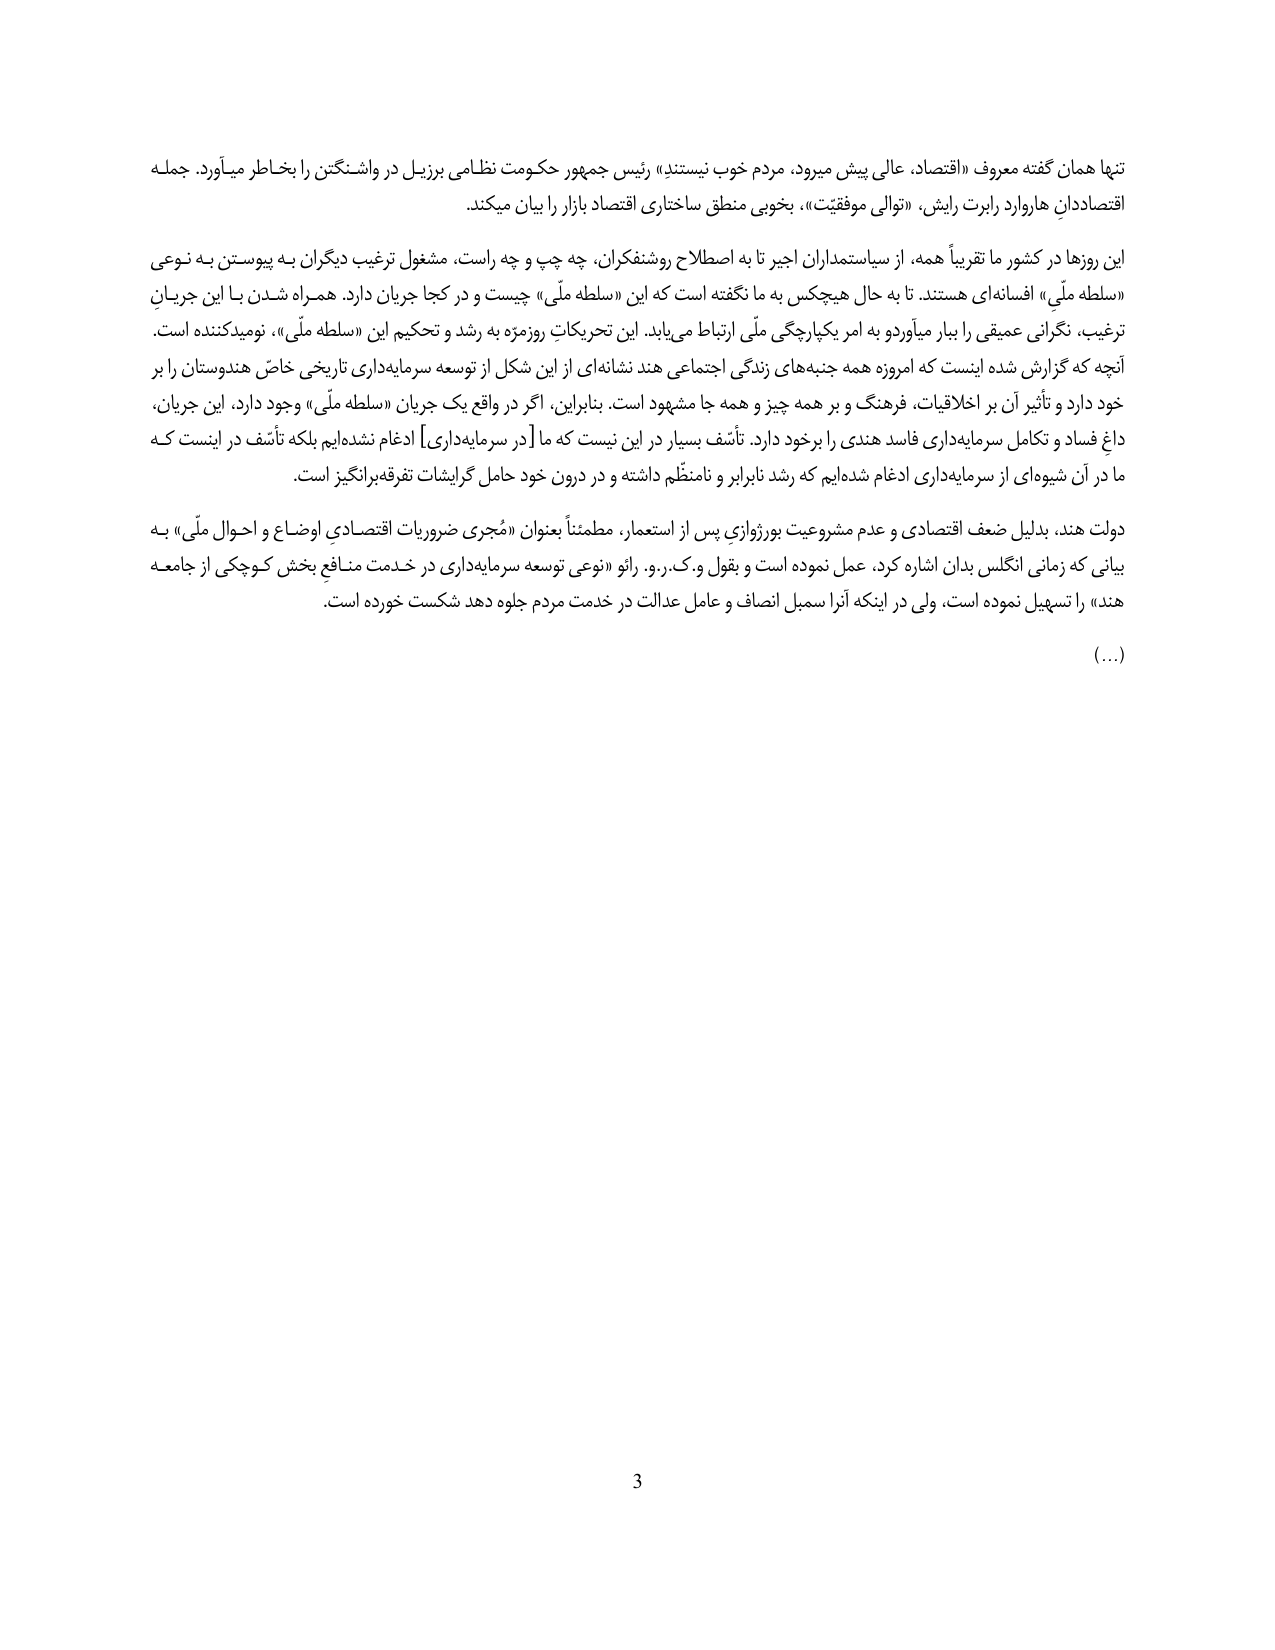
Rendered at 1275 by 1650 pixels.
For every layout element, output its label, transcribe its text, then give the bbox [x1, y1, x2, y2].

text چرخش اخیر از حمایت دولتی به سرمایه‌داری‌ِ ضمنی‌ِ بازار تنها به معنای این است که عقب‌ماندگی بمثابه طبیعت کمپرادور - لُمپنی سرمایه‌داری هندوستان اکنون خود بصورت حتی آشکار‌تری بروز خواهد نمود. قول نرخ رشدهای بالاتر داده شده است، ولی اگر این قول صورت تحقق بخود نگیرد تنها همان گفته معروف «اقتصاد، عالی پیش میرود، مردم خوب نیستندِ» رئیس جمهور حکومت نظامی برزیل در واشنگتن را بخاطر میآورد. جمله اقتصاد‌دان‌ِ هاروارد رابرت رایش، «توالی موفقیّت»، بخوبی منطق ساختاری اقتصاد بازار را بیان میکند. [150, 150, 1125, 222]
text (…) [150, 637, 1125, 674]
text دولت هند، بدلیل ضعف اقتصادی و عدم مشروعیت بورژوازی‌ِ پس از استعمار، مطمئناً بعنوان «مُجری ضروریات اقتصادی‌ِ اوضاع و احوال ملّی» به بیانی که زمانی انگلس بدان اشاره کرد، عمل نموده است و بقول و.ک.ر.و. رائو «نوعی توسعه سرمایه‌داری در خدمت منافع‌ِ بخش کوچکی از جامعه هند» را تسهیل نموده است، ولی در اینکه آنرا سمبل انصاف و عامل عدالت در خدمت مردم جلوه دهد شکست خورده است. [150, 511, 1125, 619]
text این روزها در کشور ما تقریباً همه، از سیاستمداران اجیر تا به اصطلاح روشنفکران، چه چپ و چه راست، مشغول ترغیب دیگران به پیوستن به نوعی «سلطه ملّی‌ِ» افسانه‌ای هستند. تا به حال هیچکس به ما نگفته است که این «سلطه ملّی» چیست و در کجا جریان دارد. همراه شدن با این جریان‌ِ ترغیب، نگرانی عمیقی را ببار میآوردو به امر یکپارچگی ملّی ارتباط می‌یابد. این تحریکات‌ِ روزمرّه به رشد و تحکیم این «سلطه ملّی»، نومید‌کننده است. آنچه که گزارش شده اینست که امروزه همه جنبه‌های زندگی اجتماعی هند نشانه‌ای از این شکل از توسعه سرمایه‌داری تاریخی خاصّ هندوستان را بر خود دارد و تأثیر آن بر اخلاقیات، فرهنگ و بر همه چیز و همه جا مشهود است. بنابراین، اگر در واقع یک جریان «سلطه ملّی» وجود دارد، این جریان، داغ‌ِ فساد و تکامل سرمایه‌داری فاسد هندی را بر‌خود دارد. تأسّف بسیار در این نیست که ما [در سرمایه‌داری] ادغام نشده‌ایم بلکه تأسّف در اینست که ما در آن شیوه‌ای از سرمایه‌داری ادغام شده‌ایم که رشد نابرابر و نامنظّم داشته و در درون خود حامل گرایشات تفرقه‌برانگیز است. [150, 240, 1125, 493]
